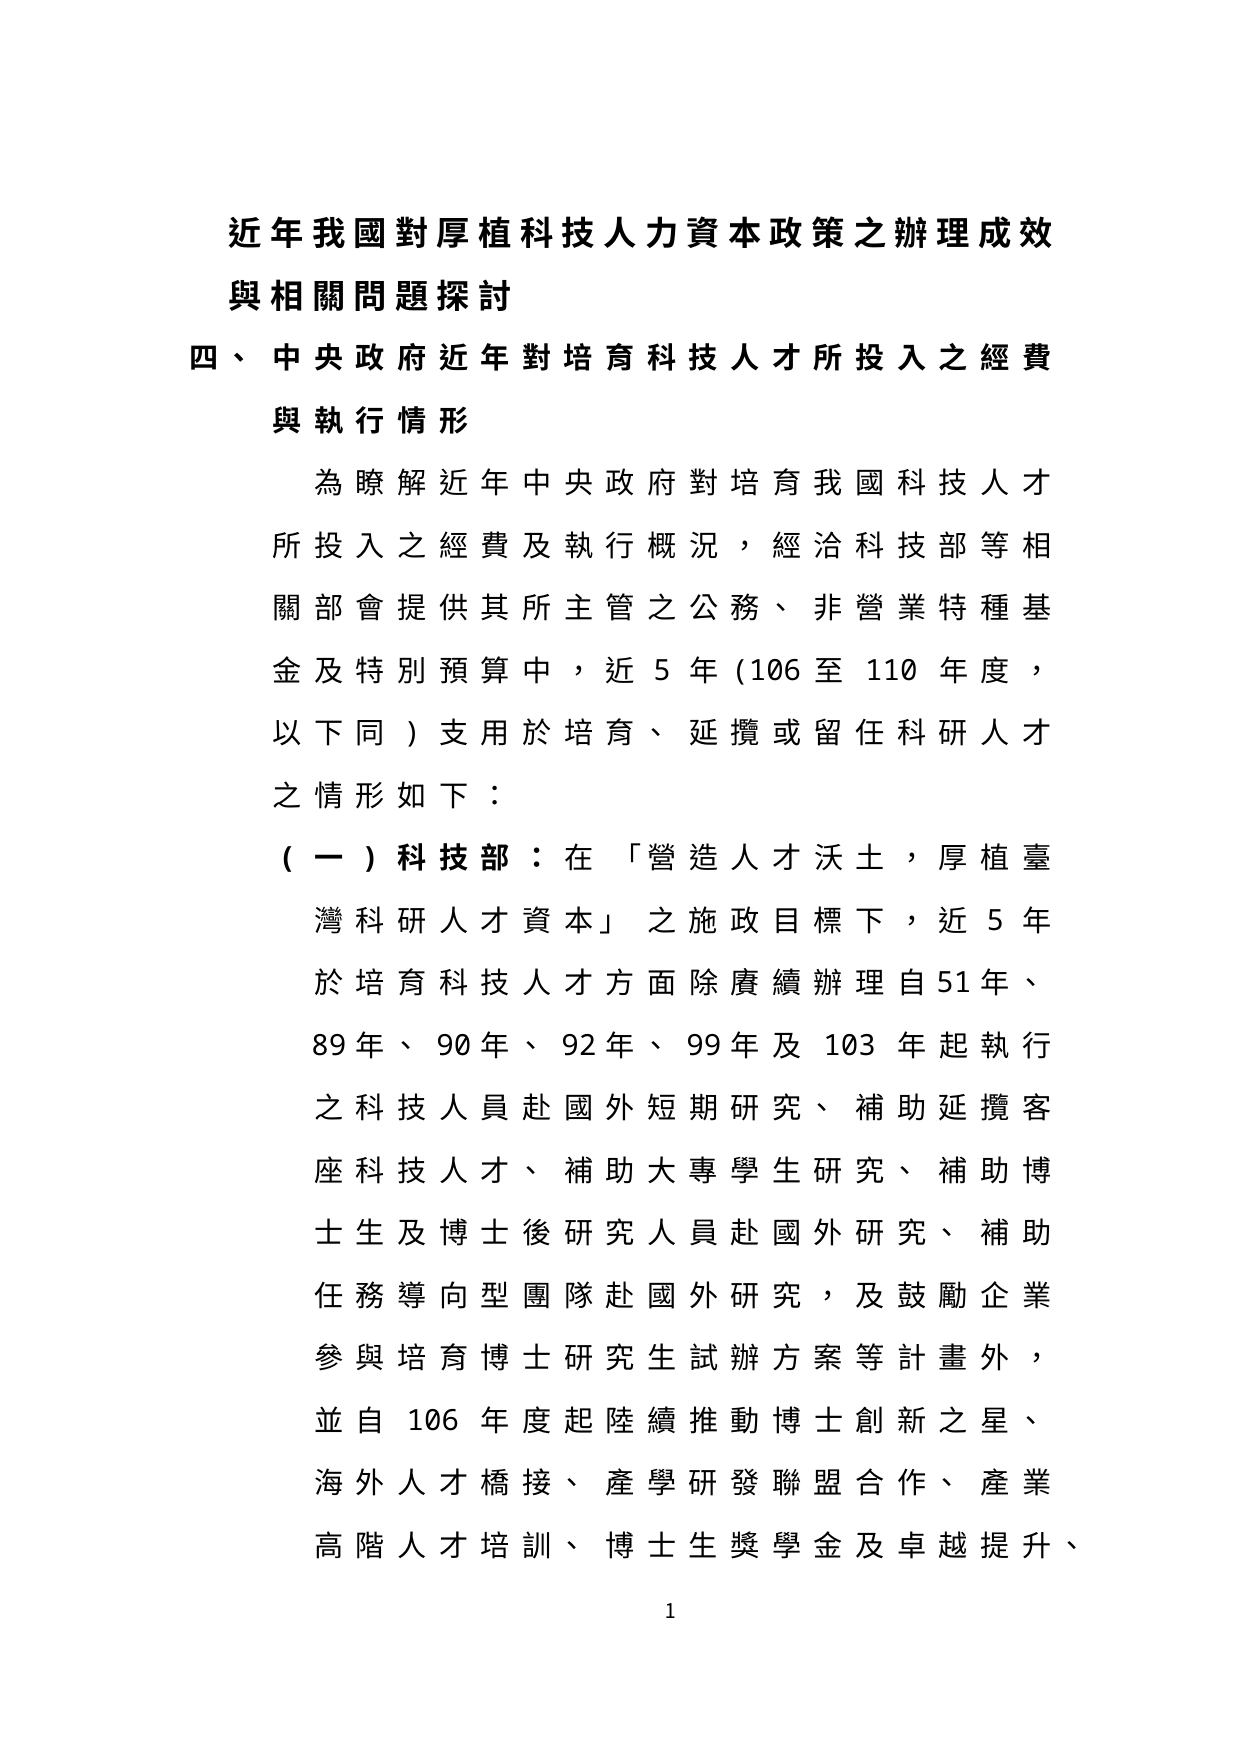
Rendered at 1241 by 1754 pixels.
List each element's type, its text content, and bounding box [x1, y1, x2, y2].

text (一)科技部：在「營造人才沃土，厚植臺灣科研人才資本」之施政目標下，近5年於培育科技人才方面除賡續辦理自51年、89年、90年、92年、99年及103年起執行之科技人員赴國外短期研究、補助延攬客座科技人才、補助大專學生研究、補助博士生及博士後研究人員赴國外研究、補助任務導向型團隊赴國外研究，及鼓勵企業參與培育博士研究生試辦方案等計畫外，並自106年度起陸續推動博士創新之星、海外人才橋接、產學研發聯盟合作、產業高階人才培訓、博士生獎學金及卓越提升、生醫與醫材轉譯加值人才培訓-ANCHOR UNIVERSITY、2030跨世代年輕學者方案等7項計畫(詳表2-2)，該等計畫近5年度已支用之經費達142億6,867萬5千元、111年度預算44億801萬1千元(不含以該部各司既有預算額度支應，而未單獨匡列預算辦理之「鼓勵企業參與培育博士研究生試辦方案」)，其中除產業高階人才培訓計畫部分經費係以前瞻基礎建設計畫特別預算支應外，餘均以行政院國家科學技術發展基金(下稱科發基金)預算辦理。 [242, 814, 1058, 1564]
text 為瞭解近年中央政府對培育我國科技人才所投入之經費及執行概況，經洽科技部等相關部會提供其所主管之公務、非營業特種基金及特別預算中，近5年(106至110年度，以下同)支用於培育、延攬或留任科研人才之情形如下： [242, 439, 1058, 814]
text 四、中央政府近年對培育科技人才所投入之經費與執行情形 [183, 314, 1058, 439]
text 近年我國對厚植科技人力資本政策之辦理成效與相關問題探討 [183, 189, 1058, 314]
